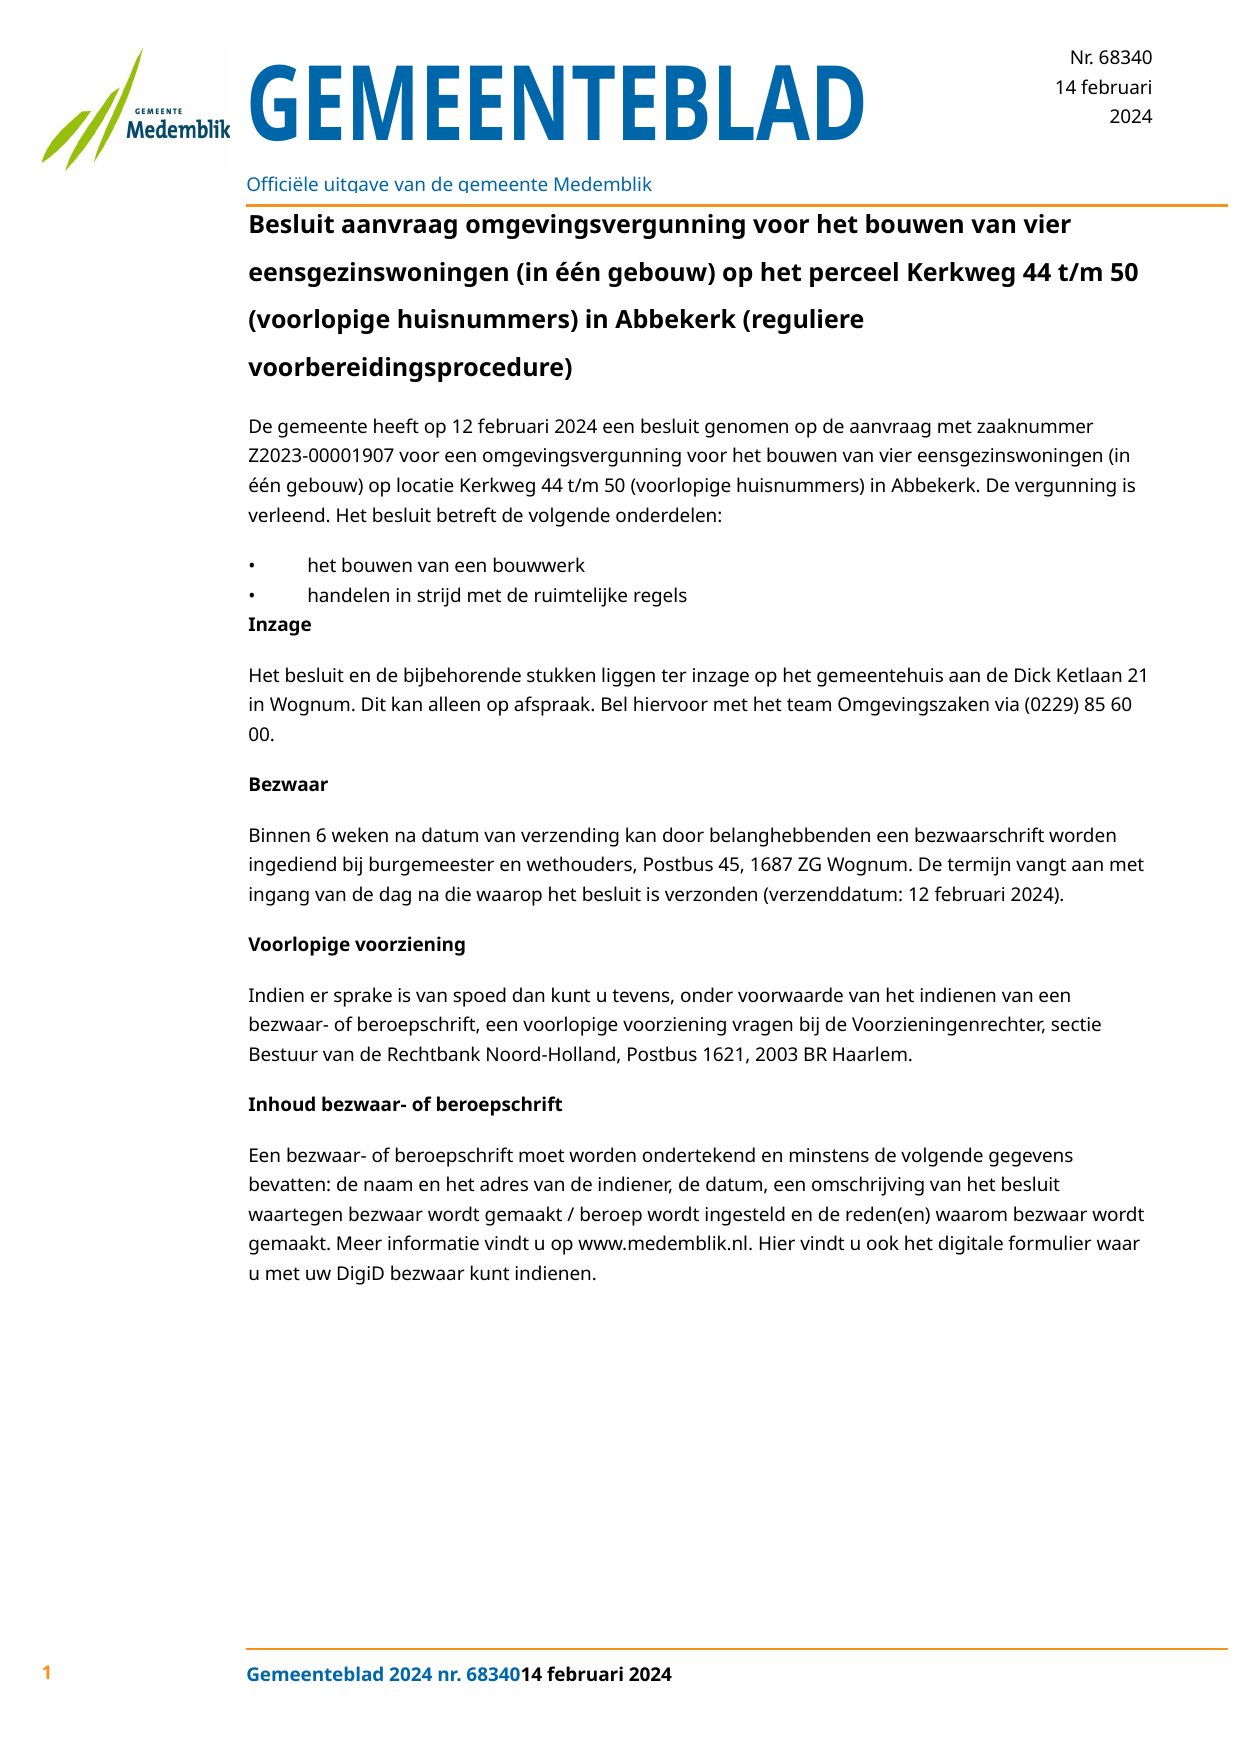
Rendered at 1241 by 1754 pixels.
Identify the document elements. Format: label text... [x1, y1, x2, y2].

text Voorlopige voorziening [248, 931, 1152, 957]
picture [41, 47, 231, 172]
text Inzage [248, 611, 1152, 637]
text Binnen 6 weken na datum van verzending kan door belanghebbenden een bezwaarschrift worden ingediend bij burgemeester en wethouders, Postbus 45, 1687 ZG Wognum. De termijn vangt aan met ingang van de dag na die waarop het besluit is verzonden (verzenddatum: 12 februari 2024). [248, 822, 1152, 907]
text Bezwaar [248, 771, 1152, 797]
text Besluit aanvraag omgevingsvergunning voor het bouwen van vier eensgezinswoningen (in één gebouw) op het perceel Kerkweg 44 t/m 50 (voorlopige huisnummers) in Abbekerk (reguliere voorbereidingsprocedure) [248, 207, 1152, 384]
list handelen in strijd met de ruimtelijke regels [248, 582, 1152, 608]
text Het besluit en de bijbehorende stukken liggen ter inzage op het gemeentehuis aan de Dick Ketlaan 21 in Wognum. Dit kan alleen op afspraak. Bel hiervoor met het team Omgevingszaken via (0229) 85 60 00. [248, 662, 1152, 747]
list het bouwen van een bouwwerk [248, 552, 1152, 578]
text Indien er sprake is van spoed dan kunt u tevens, onder voorwaarde van het indienen van een bezwaar- of beroepschrift, een voorlopige voorziening vragen bij de Voorzieningenrechter, sectie Bestuur van de Rechtbank Noord-Holland, Postbus 1621, 2003 BR Haarlem. [248, 982, 1152, 1067]
text Een bezwaar- of beroepschrift moet worden ondertekend en minstens de volgende gegevens bevatten: de naam en het adres van de indiener, de datum, een omschrijving van het besluit waartegen bezwaar wordt gemaakt / beroep wordt ingesteld en de reden(en) waarom bezwaar wordt gemaakt. Meer informatie vindt u op www.medemblik.nl. Hier vindt u ook het digitale formulier waar u met uw DigiD bezwaar kunt indienen. [248, 1142, 1152, 1286]
text Inhoud bezwaar- of beroepschrift [248, 1091, 1152, 1117]
text De gemeente heeft op 12 februari 2024 een besluit genomen op de aanvraag met zaaknummer Z2023-00001907 voor een omgevingsvergunning voor het bouwen van vier eensgezinswoningen (in één gebouw) op locatie Kerkweg 44 t/m 50 (voorlopige huisnummers) in Abbekerk. De vergunning is verleend. Het besluit betreft de volgende onderdelen: [248, 413, 1152, 528]
